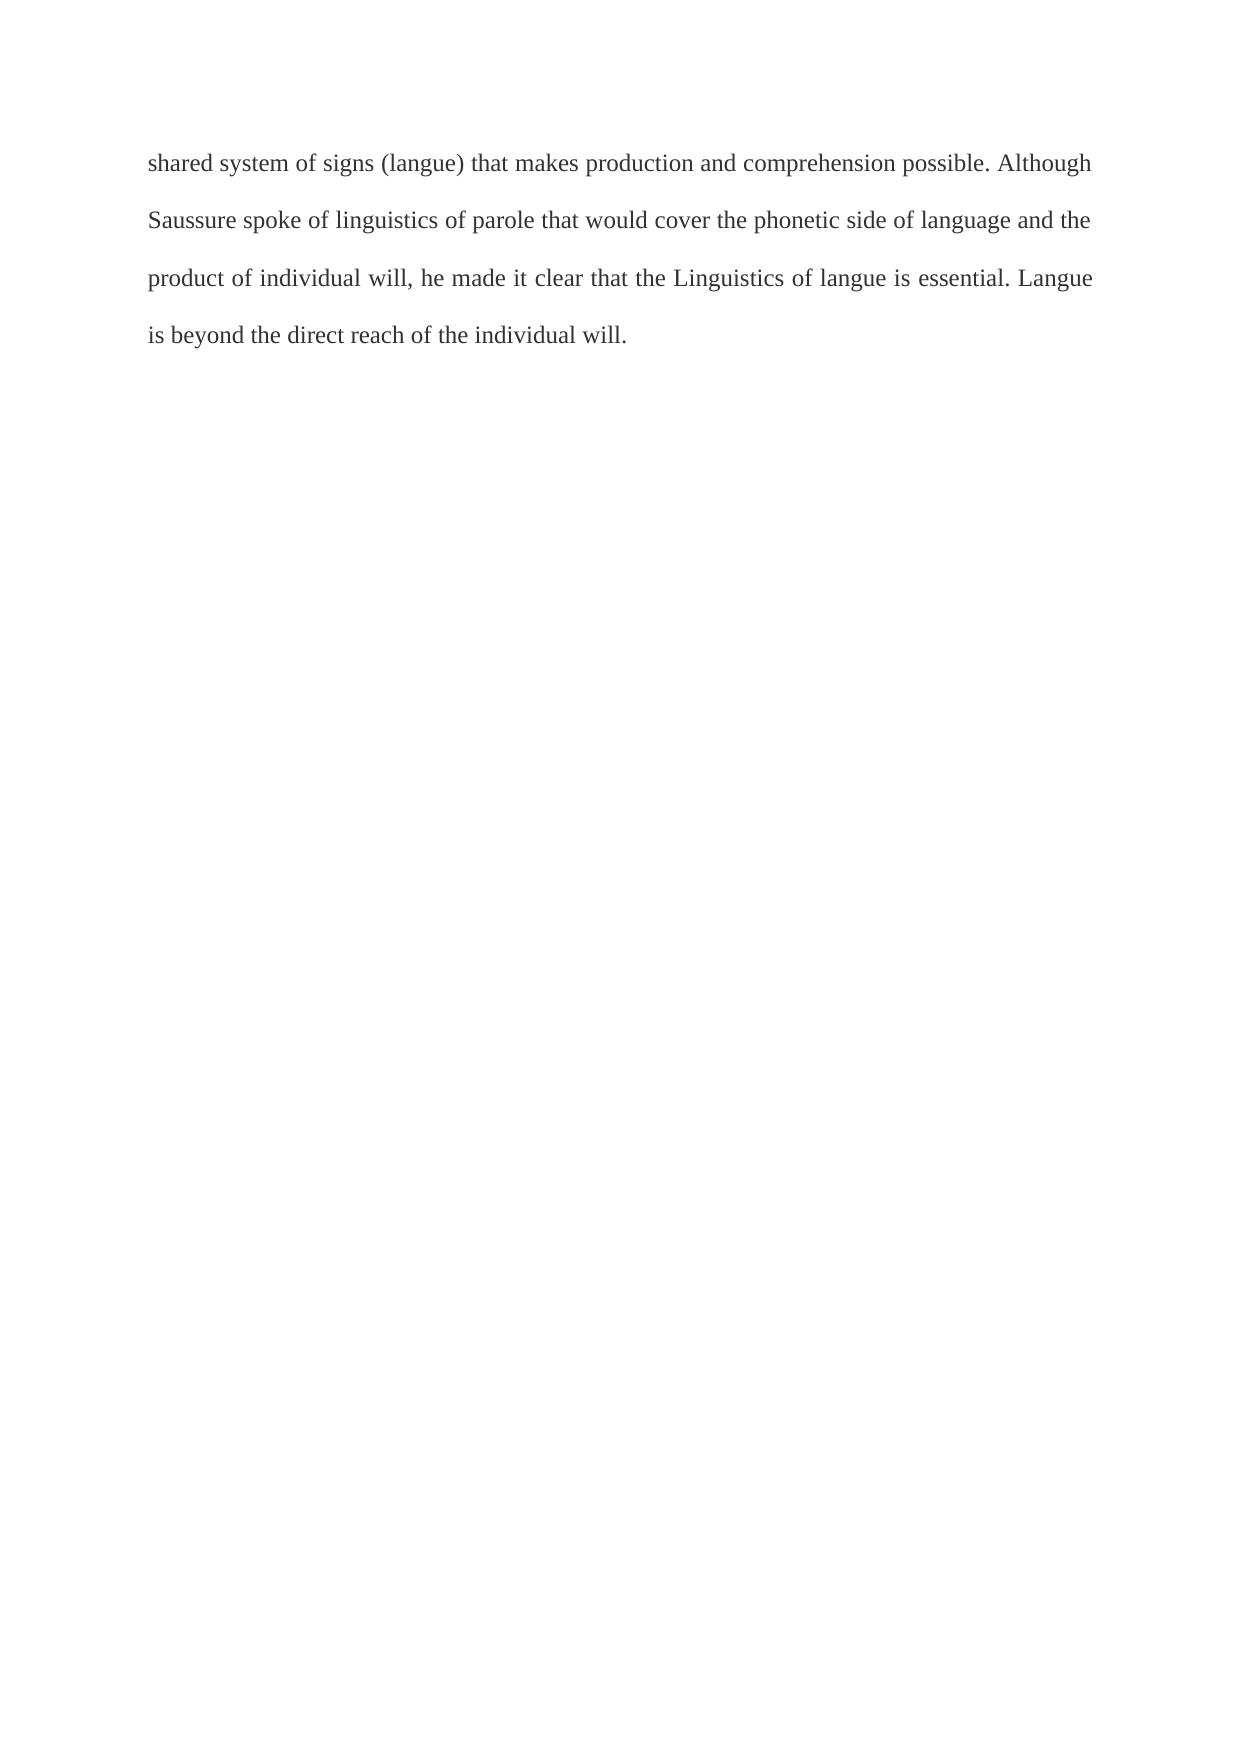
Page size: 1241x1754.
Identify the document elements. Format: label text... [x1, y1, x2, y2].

text shared system of signs (langue) that makes production and comprehension possible. Although Saussure spoke of linguistics of parole that would cover the phonetic side of language and the product of individual will, he made it clear that the Linguistics of langue is essential. Langue is beyond the direct reach of the individual will. [148, 148, 1093, 349]
